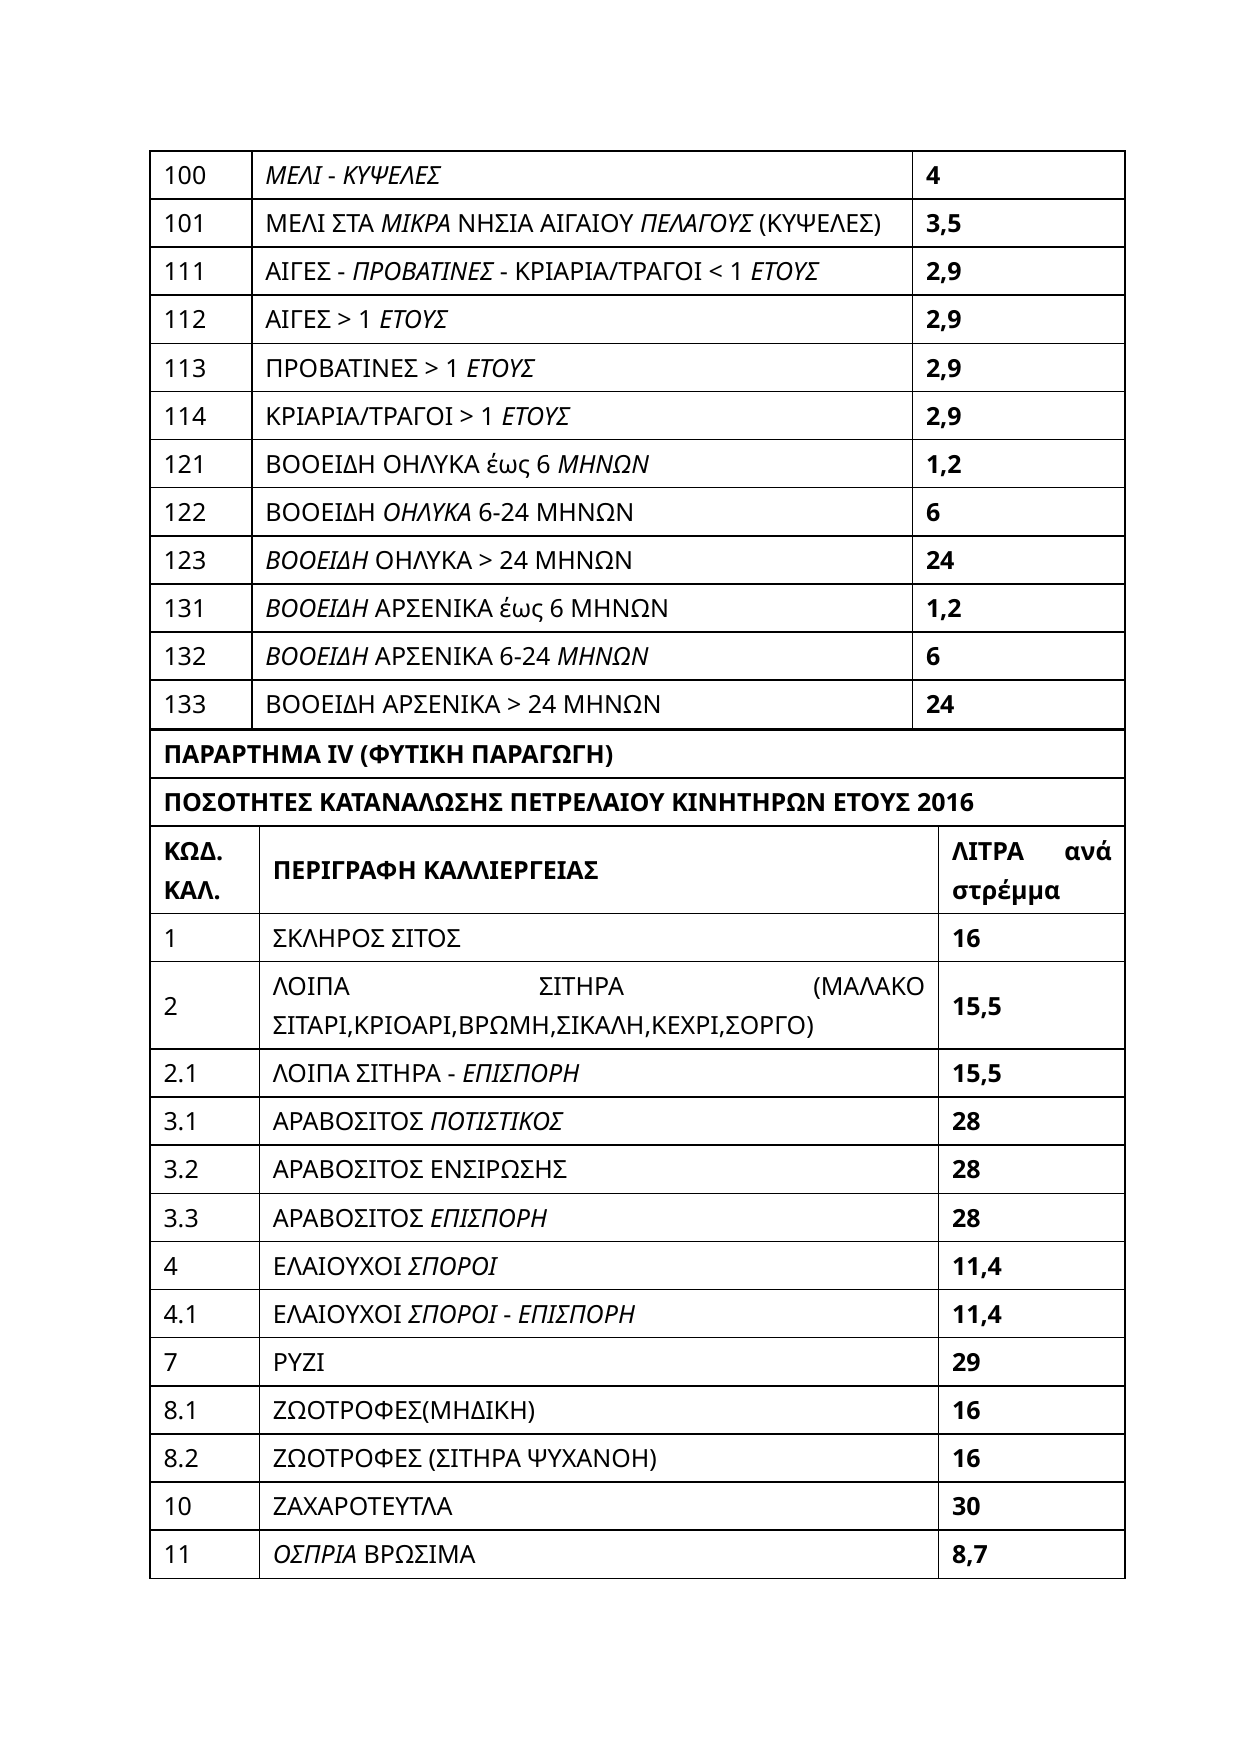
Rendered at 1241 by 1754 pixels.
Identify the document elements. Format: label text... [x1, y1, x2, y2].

table_cell 2,9 [913, 248, 1124, 294]
table_cell 114 [151, 392, 251, 439]
table_cell 28 [939, 1194, 1124, 1241]
table_cell ΠΕΡΙΓΡΑΦΗ ΚΑΛΛΙΕΡΓΕΙΑΣ [260, 827, 938, 913]
table_cell 11,4 [939, 1290, 1124, 1337]
table_cell ΚΩΔ. ΚΑΛ. [151, 827, 259, 913]
table_cell 29 [939, 1338, 1124, 1385]
table_cell ΡΥΖΙ [260, 1338, 938, 1385]
table_cell ΒΟΟΕΙΔΗ ΟΗΛΥΚΑ > 24 ΜΗΝΩΝ [253, 537, 912, 583]
table_cell ΟΣΠΡΙΑ ΒΡΩΣΙΜΑ [260, 1531, 938, 1577]
table_cell 122 [151, 488, 251, 535]
table_cell ΚΡΙΑΡΙΑ/ΤΡΑΓΟΙ > 1 ΕΤΟΥΣ [253, 392, 912, 439]
table_cell 3.2 [151, 1146, 259, 1192]
table_cell 3.1 [151, 1098, 259, 1144]
table_cell 8.1 [151, 1387, 259, 1433]
table_header ΠΑΡΑΡΤΗΜΑ IV (ΦΥΤΙΚΗ ΠΑΡΑΓΩΓΗ) [151, 731, 1124, 777]
table_cell 7 [151, 1338, 259, 1385]
table_cell 2,9 [913, 296, 1124, 342]
table_cell 30 [939, 1483, 1124, 1529]
table_cell 112 [151, 296, 251, 342]
table_cell ΣΚΛΗΡΟΣ ΣΙΤΟΣ [260, 914, 938, 961]
table_cell 132 [151, 633, 251, 679]
table_cell 28 [939, 1146, 1124, 1192]
table_cell 131 [151, 585, 251, 631]
table_cell 15,5 [939, 1050, 1124, 1096]
table_cell ΛΟΙΠΑ ΣΙΤΗΡΑ (ΜΑΛΑΚΟ ΣΙΤΑΡΙ,ΚΡΙΟΑΡΙ,ΒΡΩΜΗ,ΣΙΚΑΛΗ,ΚΕΧΡΙ,ΣΟΡΓΟ) [260, 962, 938, 1048]
table_cell 28 [939, 1098, 1124, 1144]
table_cell ΑΡΑΒΟΣΙΤΟΣ ΠΟΤΙΣΤΙΚΟΣ [260, 1098, 938, 1144]
table_cell 24 [913, 681, 1124, 727]
table_cell 16 [939, 914, 1124, 961]
table_cell 100 [151, 152, 251, 198]
table_cell ΑΡΑΒΟΣΙΤΟΣ ΕΝΣΙΡΩΣΗΣ [260, 1146, 938, 1192]
table_cell ΑΡΑΒΟΣΙΤΟΣ ΕΠΙΣΠΟΡΗ [260, 1194, 938, 1241]
table_cell 16 [939, 1435, 1124, 1481]
table_cell 4 [913, 152, 1124, 198]
table_cell 1,2 [913, 585, 1124, 631]
table_cell 2 [151, 962, 259, 1048]
table_cell ΕΛΑΙΟΥΧΟΙ ΣΠΟΡΟΙ [260, 1242, 938, 1289]
table_cell 123 [151, 537, 251, 583]
table_cell ΒΟΟΕΙΔΗ ΟΗΛΥΚΑ 6-24 ΜΗΝΩΝ [253, 488, 912, 535]
table_cell 11,4 [939, 1242, 1124, 1289]
table_cell ΖΑΧΑΡΟΤΕΥΤΛΑ [260, 1483, 938, 1529]
table_cell 16 [939, 1387, 1124, 1433]
table_cell ΒΟΟΕΙΔΗ ΑΡΣΕΝΙΚΑ > 24 ΜΗΝΩΝ [253, 681, 912, 727]
table_cell 6 [913, 633, 1124, 679]
table_cell 121 [151, 440, 251, 487]
table_cell 101 [151, 200, 251, 246]
table_cell ΜΕΛΙ - ΚΥΨΕΛΕΣ [253, 152, 912, 198]
table_cell 133 [151, 681, 251, 727]
table_cell 111 [151, 248, 251, 294]
table_cell ΠΟΣΟΤΗΤΕΣ ΚΑΤΑΝΑΛΩΣΗΣ ΠΕΤΡΕΛΑΙΟΥ ΚΙΝΗΤΗΡΩΝ ΕΤΟΥΣ 2016 [151, 779, 1124, 825]
table_cell 1,2 [913, 440, 1124, 487]
table_cell ΖΩΟΤΡΟΦΕΣ(ΜΗΔΙΚΗ) [260, 1387, 938, 1433]
table_cell 2,9 [913, 392, 1124, 439]
table_cell 8.2 [151, 1435, 259, 1481]
table_cell ΑΙΓΕΣ > 1 ΕΤΟΥΣ [253, 296, 912, 342]
table_cell 2,9 [913, 344, 1124, 391]
table_cell ΖΩΟΤΡΟΦΕΣ (ΣΙΤΗΡΑ ΨΥΧΑΝΟΗ) [260, 1435, 938, 1481]
table_cell 24 [913, 537, 1124, 583]
table_cell ΒΟΟΕΙΔΗ ΑΡΣΕΝΙΚΑ έως 6 ΜΗΝΩΝ [253, 585, 912, 631]
table_cell 10 [151, 1483, 259, 1529]
table_cell ΛΟΙΠΑ ΣΙΤΗΡΑ - ΕΠΙΣΠΟΡΗ [260, 1050, 938, 1096]
table_cell 3.3 [151, 1194, 259, 1241]
table_cell ΒΟΟΕΙΔΗ ΟΗΛΥΚΑ έως 6 ΜΗΝΩΝ [253, 440, 912, 487]
table_cell 3,5 [913, 200, 1124, 246]
table_cell ΕΛΑΙΟΥΧΟΙ ΣΠΟΡΟΙ - ΕΠΙΣΠΟΡΗ [260, 1290, 938, 1337]
table_cell 4 [151, 1242, 259, 1289]
table_cell 113 [151, 344, 251, 391]
table_cell 8,7 [939, 1531, 1124, 1577]
table_cell 15,5 [939, 962, 1124, 1048]
table_cell 2.1 [151, 1050, 259, 1096]
table_cell 6 [913, 488, 1124, 535]
table_cell 11 [151, 1531, 259, 1577]
table_cell ΠΡΟΒΑΤΙΝΕΣ > 1 ΕΤΟΥΣ [253, 344, 912, 391]
table_cell ΛΙΤΡΑ ανά στρέμμα [939, 827, 1124, 913]
table_cell ΑΙΓΕΣ - ΠΡΟΒΑΤΙΝΕΣ - ΚΡΙΑΡΙΑ/ΤΡΑΓΟΙ < 1 ΕΤΟΥΣ [253, 248, 912, 294]
table_cell 4.1 [151, 1290, 259, 1337]
table_cell 1 [151, 914, 259, 961]
table_cell ΜΕΛΙ ΣΤΑ ΜΙΚΡΑ ΝΗΣΙΑ ΑΙΓΑΙΟΥ ΠΕΛΑΓΟΥΣ (ΚΥΨΕΛΕΣ) [253, 200, 912, 246]
table_cell ΒΟΟΕΙΔΗ ΑΡΣΕΝΙΚΑ 6-24 ΜΗΝΩΝ [253, 633, 912, 679]
